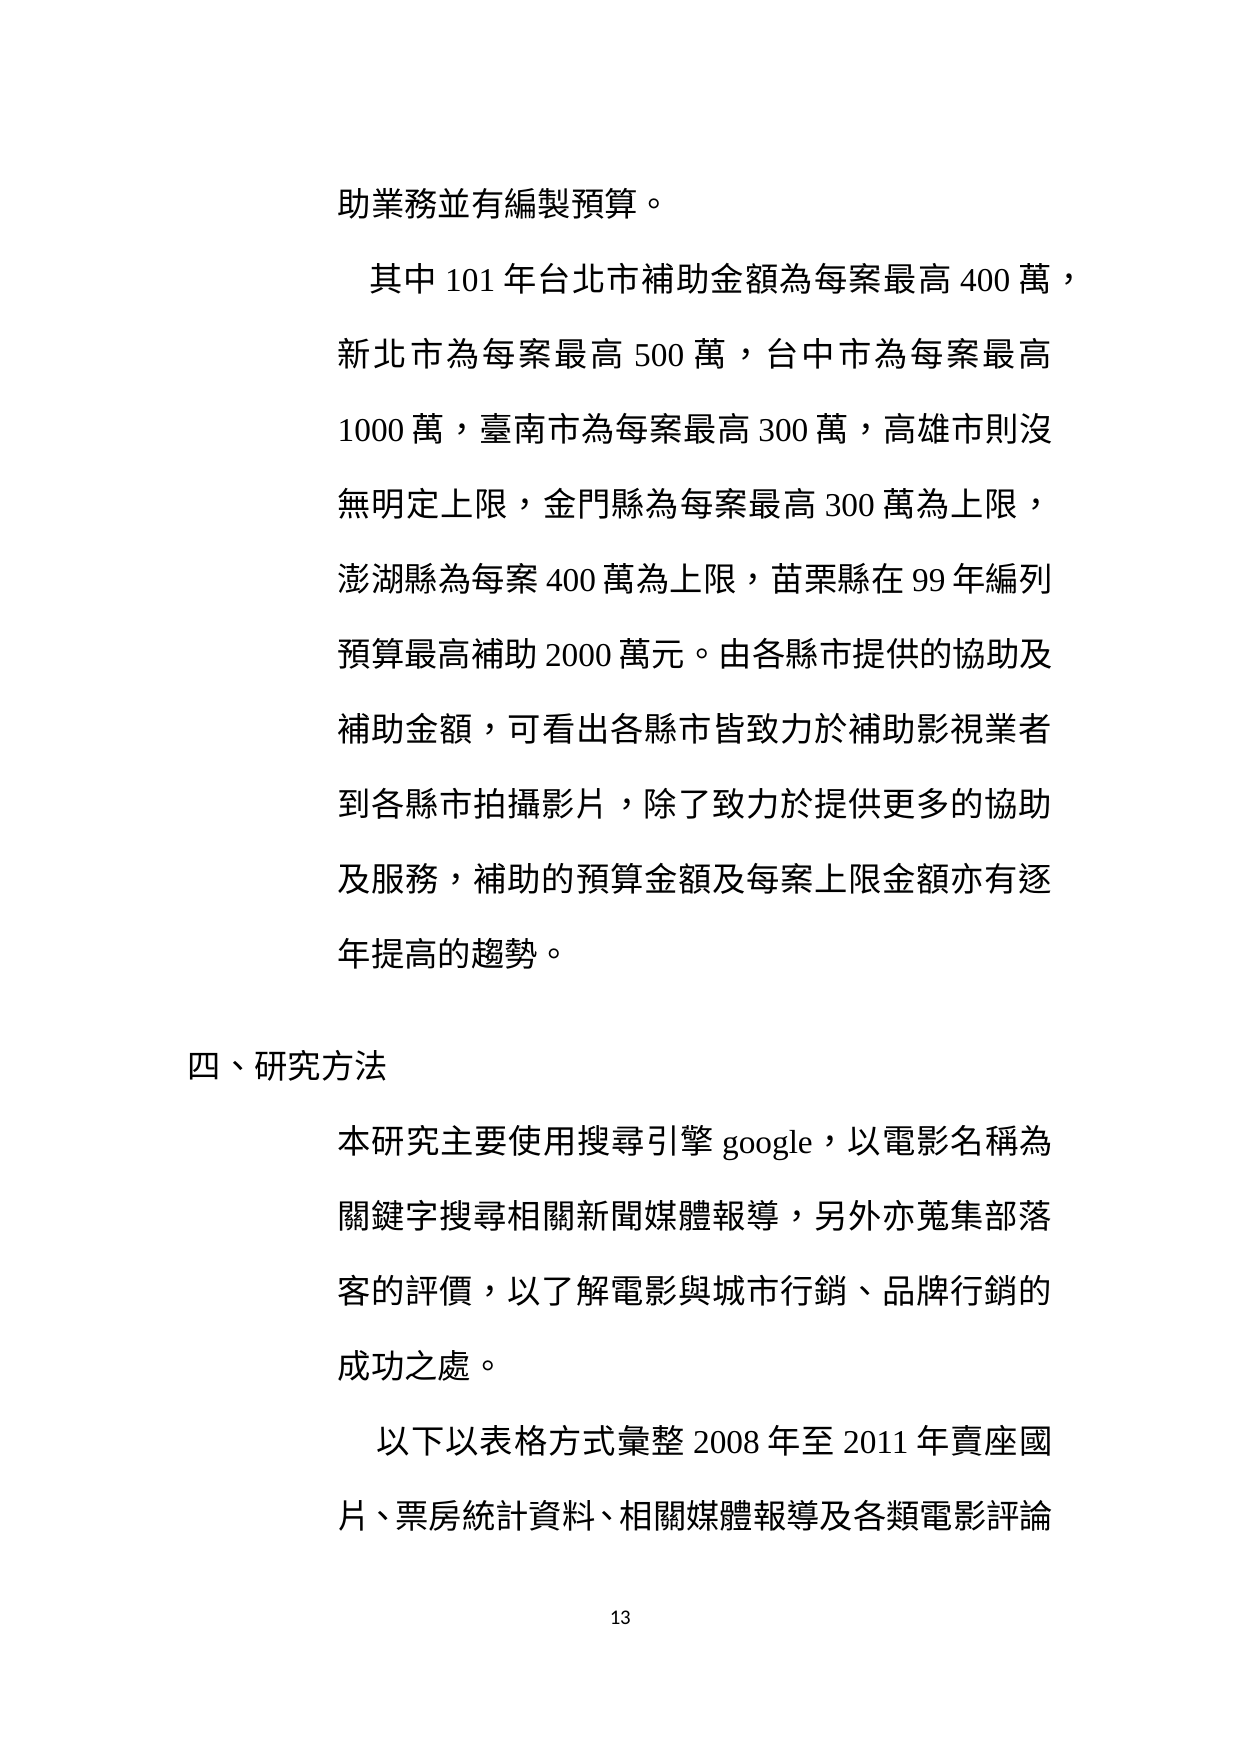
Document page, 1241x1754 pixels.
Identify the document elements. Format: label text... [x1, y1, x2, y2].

list 助業務並有編製預算。 [337, 164, 1053, 239]
text 以下以表格方式彙整2008年至2011年賣座國片、票房統計資料、相關媒體報導及各類電影評論網站，使用文獻分析法，分析這些暢銷作品內容、亮點與票房及後續效應之關聯。 [337, 1402, 1053, 1552]
text 本研究主要使用搜尋引擎google，以電影名稱為關鍵字搜尋相關新聞媒體報導，另外亦蒐集部落客的評價，以了解電影與城市行銷、品牌行銷的成功之處。 [337, 1102, 1053, 1402]
text 四、研究方法 [187, 1027, 1053, 1102]
text 其中101年台北市補助金額為每案最高400萬，新北市為每案最高500萬，台中市為每案最高1000萬，臺南市為每案最高300萬，高雄市則沒無明定上限，金門縣為每案最高300萬為上限，澎湖縣為每案400萬為上限，苗栗縣在99年編列預算最高補助2000萬元。由各縣市提供的協助及補助金額，可看出各縣市皆致力於補助影視業者到各縣市拍攝影片，除了致力於提供更多的協助及服務，補助的預算金額及每案上限金額亦有逐年提高的趨勢。 [337, 239, 1053, 989]
